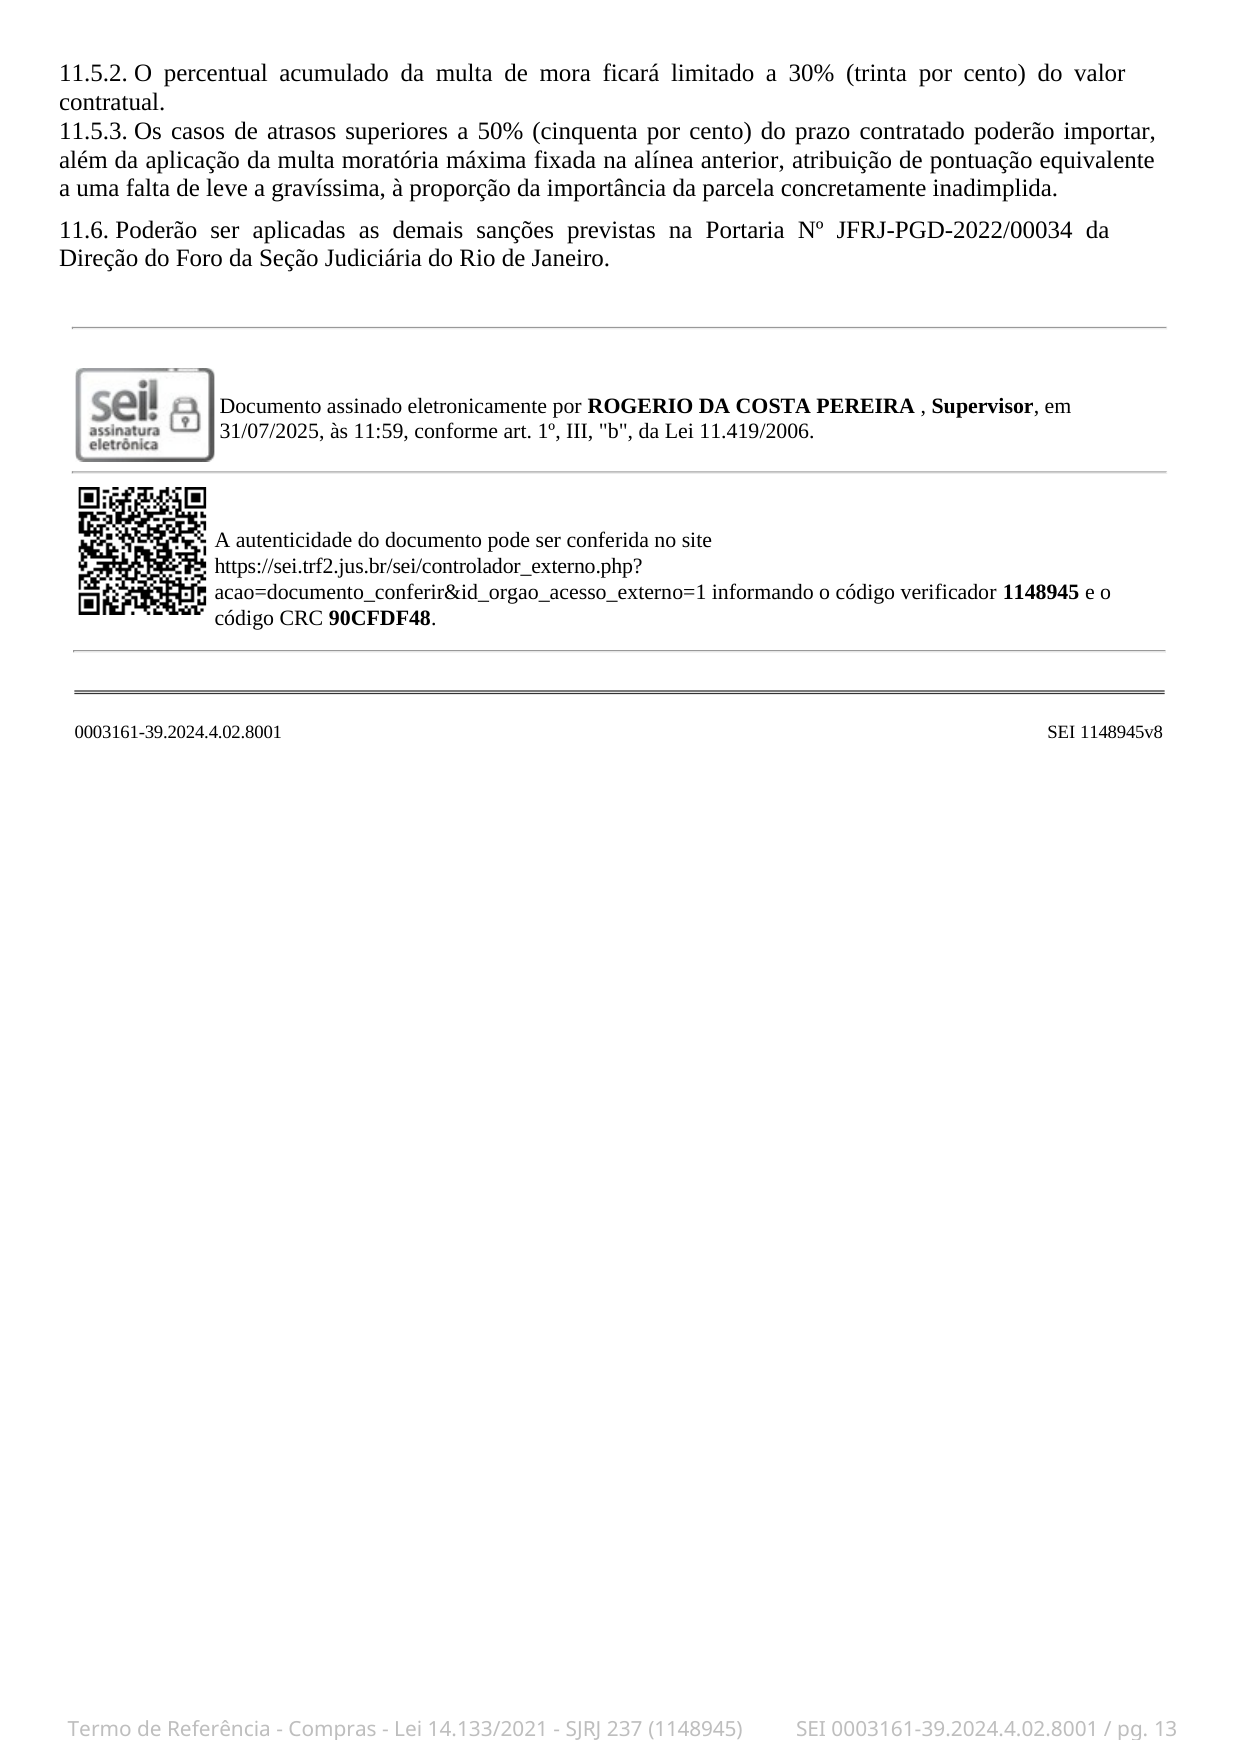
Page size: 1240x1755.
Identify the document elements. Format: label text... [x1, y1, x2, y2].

subtitle A autenticidade do documento pode ser conferida no site https://sei.trf2.jus.br/sei/controlador_externo.php? acao=documento_conferir&id_orgao_acesso_externo=1 informando o código verificador 1148945 e o código CRC 90CFDF48. [214, 527, 1121, 630]
list Os casos de atrasos superiores a 50% (cinquenta por cento) do prazo contratado poderão importar, além da aplicação da multa moratória máxima fixada na alínea anterior, atribuição de pontuação equivalente a uma falta de leve a gravíssima, à proporção da importância da parcela concretamente inadimplida. [59, 116, 1156, 202]
text Documento assinado eletronicamente por ROGERIO DA COSTA PEREIRA , Supervisor, em 31/07/2025, às 11:59, conforme art. 1º, III, "b", da Lei 11.419/2006. [219, 393, 1163, 444]
list O percentual acumulado da multa de mora ficará limitado a 30% (trinta por cento) do valor contratual. [59, 58, 1126, 116]
list Poderão ser aplicadas as demais sanções previstas na Portaria Nº JFRJ-PGD-2022/00034 da Direção do Foro da Seção Judiciária do Rio de Janeiro. [59, 215, 1110, 272]
text 0003161-39.2024.4.02.8001 SEI 1148945v8 [74, 721, 1181, 742]
